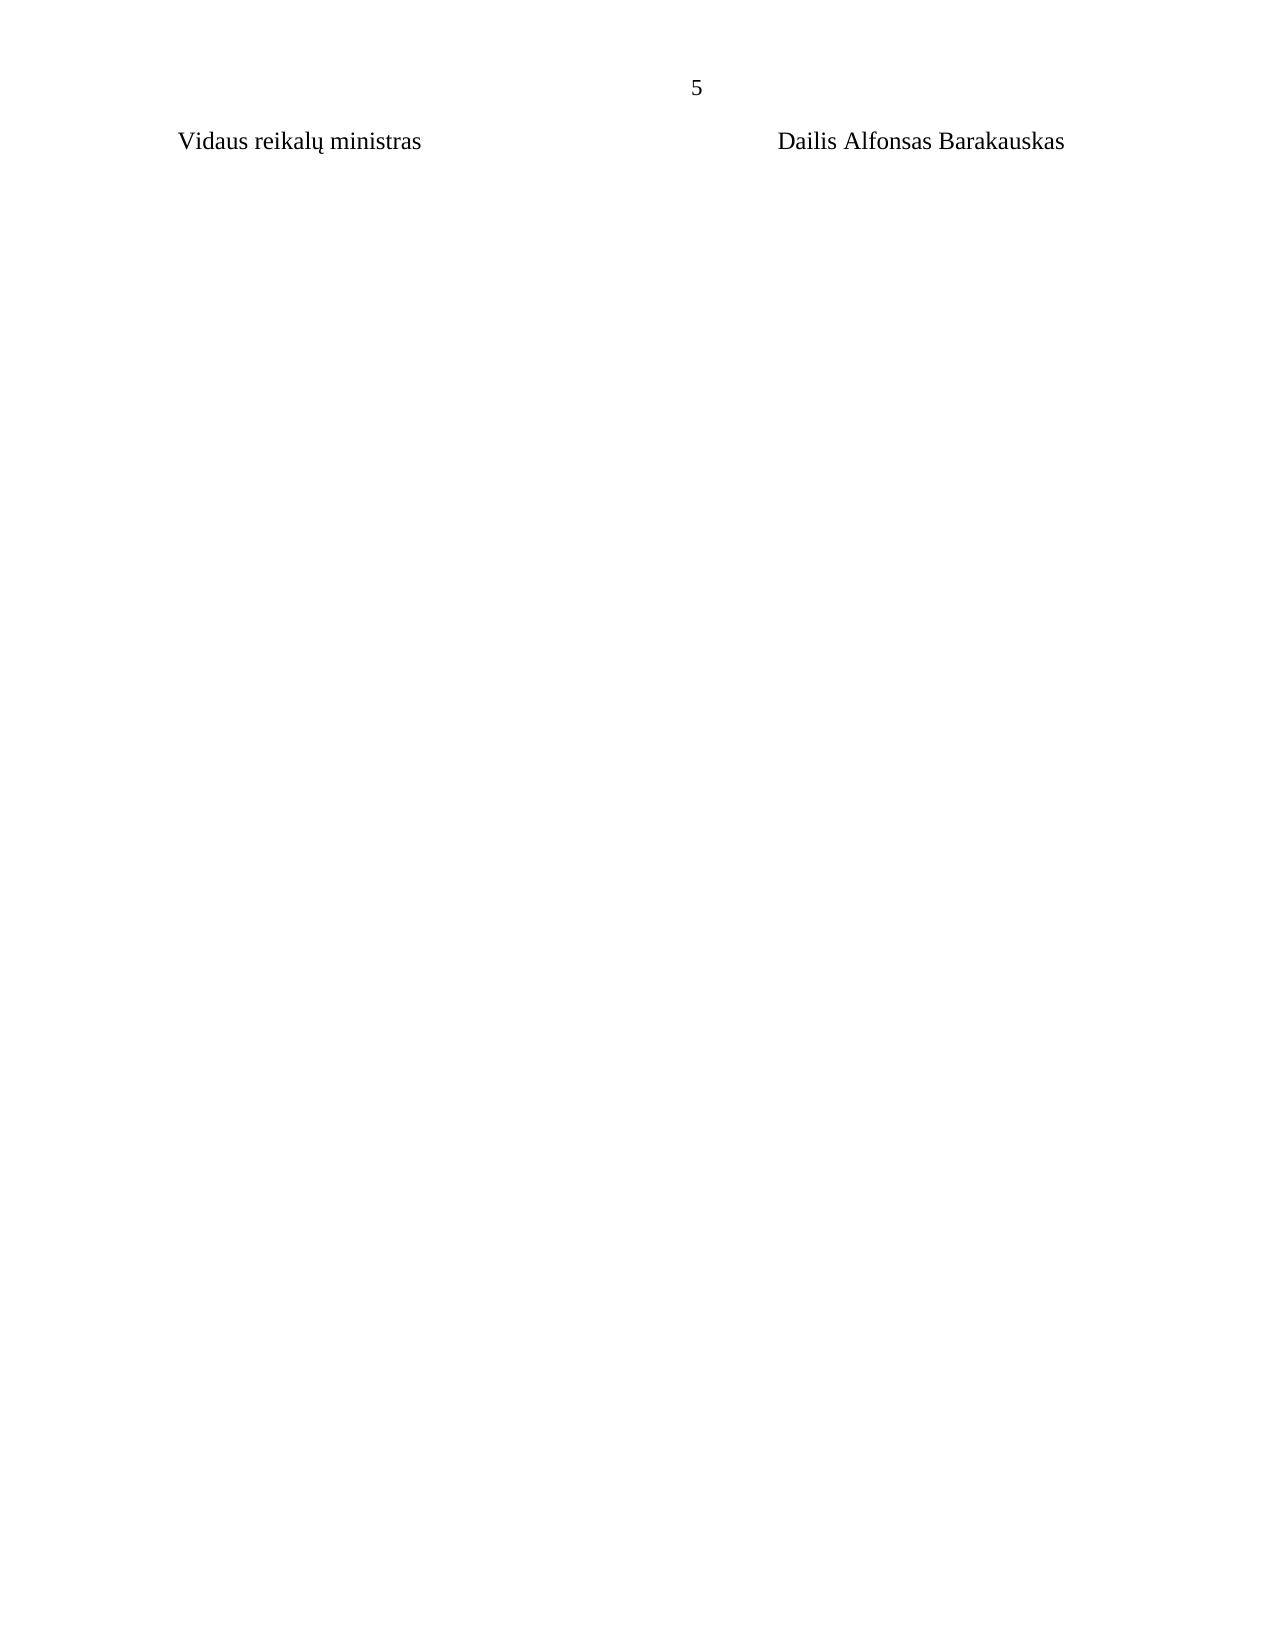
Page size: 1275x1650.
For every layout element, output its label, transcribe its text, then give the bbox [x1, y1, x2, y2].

text Vidaus reikalų ministras Dailis Alfonsas Barakauskas [177, 126, 1210, 155]
